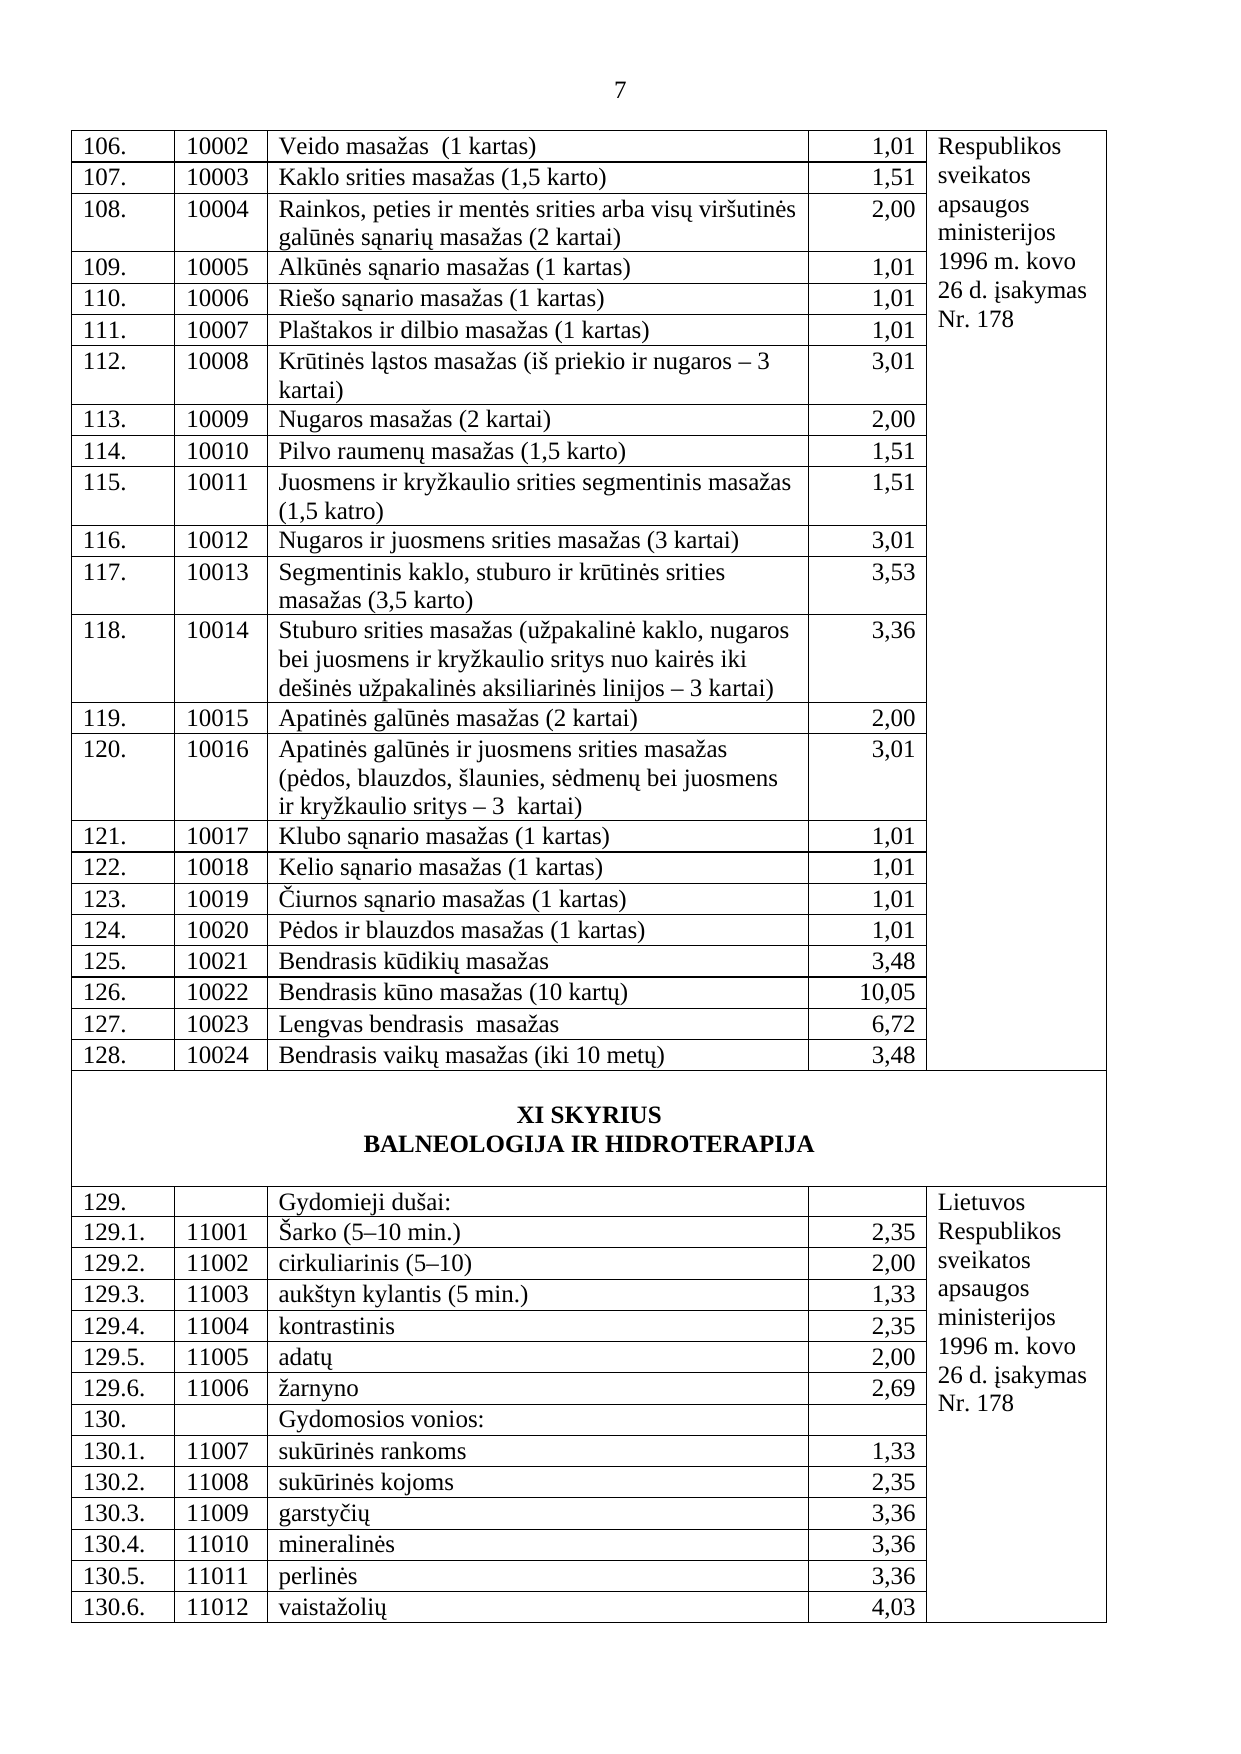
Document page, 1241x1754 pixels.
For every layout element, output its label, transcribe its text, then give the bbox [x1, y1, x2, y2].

table_cell 130.6. [72, 1592, 174, 1622]
table_cell Stuburo srities masažas (užpakalinė kaklo, nugaros bei juosmens ir kryžkaulio sritys nuo kairės iki dešinės užpakalinės aksiliarinės linijos – 3 kartai) [268, 615, 808, 702]
table_cell 10004 [175, 194, 267, 251]
table_cell 11008 [175, 1467, 267, 1497]
table_cell Čiurnos sąnario masažas (1 kartas) [268, 884, 808, 914]
table_cell [809, 1405, 926, 1435]
table_cell 1,51 [809, 436, 926, 466]
table_cell Respublikos sveikatos apsaugos ministerijos 1996 m. kovo 26 d. įsakymas Nr. 178 [927, 131, 1106, 1070]
table_cell 106. [72, 131, 174, 161]
table_cell 129.1. [72, 1217, 174, 1247]
table_cell 3,53 [809, 557, 926, 614]
table_cell 10019 [175, 884, 267, 914]
table_cell [1107, 130, 1120, 161]
table_cell 11007 [175, 1436, 267, 1466]
table_cell sukūrinės rankoms [268, 1436, 808, 1466]
table_cell [1107, 1466, 1120, 1497]
table_cell [1107, 314, 1120, 345]
table_cell 127. [72, 1009, 174, 1039]
table_cell 129.2. [72, 1248, 174, 1278]
table_cell [1107, 883, 1120, 914]
table_cell Plaštakos ir dilbio masažas (1 kartas) [268, 315, 808, 345]
table_cell Krūtinės ląstos masažas (iš priekio ir nugaros – 3 kartai) [268, 346, 808, 403]
table_cell 113. [72, 405, 174, 435]
table_cell 1,01 [809, 884, 926, 914]
table_cell 129.4. [72, 1311, 174, 1341]
table_cell 3,48 [809, 946, 926, 976]
table_cell 125. [72, 946, 174, 976]
table_cell 3,36 [809, 1530, 926, 1560]
table_cell Riešo sąnario masažas (1 kartas) [268, 284, 808, 314]
table_cell 1,01 [809, 252, 926, 282]
table_cell 10021 [175, 946, 267, 976]
table_cell [1107, 1310, 1120, 1341]
table_cell 116. [72, 526, 174, 556]
table_cell kontrastinis [268, 1311, 808, 1341]
table_cell 10017 [175, 821, 267, 851]
table_cell 1,01 [809, 315, 926, 345]
table_cell garstyčių [268, 1498, 808, 1528]
table_cell [1107, 1008, 1120, 1039]
table_cell Nugaros masažas (2 kartai) [268, 405, 808, 435]
table_cell [1107, 702, 1120, 733]
table_cell 10012 [175, 526, 267, 556]
table_cell 2,00 [809, 1342, 926, 1372]
table_cell Pėdos ir blauzdos masažas (1 kartas) [268, 915, 808, 945]
table_cell 124. [72, 915, 174, 945]
table_cell [1107, 733, 1120, 820]
table_cell 11011 [175, 1561, 267, 1591]
table_cell [1107, 1529, 1120, 1560]
table_cell 1,51 [809, 467, 926, 524]
table_cell 10018 [175, 853, 267, 883]
table_cell Nugaros ir juosmens srities masažas (3 kartai) [268, 526, 808, 556]
table_cell 4,03 [809, 1592, 926, 1622]
table_cell 2,00 [809, 1248, 926, 1278]
table_cell 1,01 [809, 821, 926, 851]
table_cell [1107, 1279, 1120, 1310]
table_cell [1107, 1497, 1120, 1528]
table_cell 120. [72, 734, 174, 820]
table_cell 129.6. [72, 1373, 174, 1403]
table_cell Bendrasis kūdikių masažas [268, 946, 808, 976]
table_cell adatų [268, 1342, 808, 1372]
table_cell Rainkos, peties ir mentės srities arba visų viršutinės galūnės sąnarių masažas (2 kartai) [268, 194, 808, 251]
table_cell 129. [72, 1187, 174, 1216]
table_cell 10013 [175, 557, 267, 614]
table_cell [1107, 161, 1120, 193]
table_cell Lietuvos Respublikos sveikatos apsaugos ministerijos 1996 m. kovo 26 d. įsakymas Nr. 178 [927, 1187, 1106, 1622]
table_cell 10016 [175, 734, 267, 820]
table_cell [175, 1187, 267, 1216]
table_cell Gydomieji dušai: [268, 1187, 808, 1216]
table_cell 126. [72, 978, 174, 1008]
table_cell Kaklo srities masažas (1,5 karto) [268, 163, 808, 193]
table_cell 3,36 [809, 615, 926, 702]
table_cell [1107, 1560, 1120, 1591]
table_cell 3,48 [809, 1040, 926, 1070]
table_cell [1107, 1435, 1120, 1466]
table_cell 3,36 [809, 1498, 926, 1528]
table_cell 2,35 [809, 1217, 926, 1247]
table_cell 11012 [175, 1592, 267, 1622]
table_cell aukštyn kylantis (5 min.) [268, 1280, 808, 1310]
table_cell [1107, 851, 1120, 883]
table_cell 118. [72, 615, 174, 702]
table_cell 1,01 [809, 915, 926, 945]
table_cell 10002 [175, 131, 267, 161]
table_cell [1107, 976, 1120, 1008]
table_cell 122. [72, 853, 174, 883]
table_cell XI SKYRIUS BALNEOLOGIJA IR HIDROTERAPIJA [72, 1071, 1106, 1186]
table_cell [1107, 466, 1120, 524]
table_cell 10015 [175, 703, 267, 733]
table_cell [1107, 820, 1120, 851]
table_cell 130.5. [72, 1561, 174, 1591]
table_cell 117. [72, 557, 174, 614]
table_cell 11010 [175, 1530, 267, 1560]
table_cell [1107, 1341, 1120, 1372]
table_cell 1,51 [809, 163, 926, 193]
table_cell Klubo sąnario masažas (1 kartas) [268, 821, 808, 851]
table_cell 11003 [175, 1280, 267, 1310]
table_cell 1,01 [809, 853, 926, 883]
table_cell 10022 [175, 978, 267, 1008]
table_cell [1107, 1247, 1120, 1278]
table_cell [1107, 1591, 1120, 1622]
table_cell 130.2. [72, 1467, 174, 1497]
table_cell 2,35 [809, 1311, 926, 1341]
table_cell Bendrasis kūno masažas (10 kartų) [268, 978, 808, 1008]
table_cell 121. [72, 821, 174, 851]
table_cell 11002 [175, 1248, 267, 1278]
table_cell [1107, 1216, 1120, 1247]
table_cell Alkūnės sąnario masažas (1 kartas) [268, 252, 808, 282]
table_cell 119. [72, 703, 174, 733]
table_cell 111. [72, 315, 174, 345]
table_cell [1107, 1372, 1120, 1403]
table_cell Lengvas bendrasis masažas [268, 1009, 808, 1039]
table_cell 10010 [175, 436, 267, 466]
table_cell 108. [72, 194, 174, 251]
table_cell [1107, 1404, 1120, 1435]
table_cell 130.1. [72, 1436, 174, 1466]
table_cell [1107, 193, 1120, 251]
table_cell Kelio sąnario masažas (1 kartas) [268, 853, 808, 883]
table_cell mineralinės [268, 1530, 808, 1560]
table_cell 123. [72, 884, 174, 914]
table_cell 130. [72, 1405, 174, 1435]
table_cell vaistažolių [268, 1592, 808, 1622]
table_cell Segmentinis kaklo, stuburo ir krūtinės srities masažas (3,5 karto) [268, 557, 808, 614]
table_cell Pilvo raumenų masažas (1,5 karto) [268, 436, 808, 466]
table_cell 10024 [175, 1040, 267, 1070]
table_cell [1107, 345, 1120, 403]
table_cell 115. [72, 467, 174, 524]
table_cell 11001 [175, 1217, 267, 1247]
table_cell [1107, 1070, 1120, 1186]
table_cell cirkuliarinis (5–10) [268, 1248, 808, 1278]
table_cell 129.3. [72, 1280, 174, 1310]
table_cell 1,01 [809, 284, 926, 314]
table_cell 129.5. [72, 1342, 174, 1372]
table_cell Gydomosios vonios: [268, 1405, 808, 1435]
table_cell Bendrasis vaikų masažas (iki 10 metų) [268, 1040, 808, 1070]
table_cell 10,05 [809, 978, 926, 1008]
table_cell 10003 [175, 163, 267, 193]
table_cell žarnyno [268, 1373, 808, 1403]
table_cell 11005 [175, 1342, 267, 1372]
table_cell 2,00 [809, 194, 926, 251]
table_cell 10023 [175, 1009, 267, 1039]
table_cell [1107, 945, 1120, 976]
table_cell 10020 [175, 915, 267, 945]
table_cell [1107, 556, 1120, 614]
table_cell 3,01 [809, 734, 926, 820]
table_cell 3,01 [809, 346, 926, 403]
table_cell [175, 1405, 267, 1435]
table_cell 1,01 [809, 131, 926, 161]
table_cell [1107, 1186, 1120, 1216]
table_cell 10014 [175, 615, 267, 702]
table_cell 130.4. [72, 1530, 174, 1560]
table_cell Juosmens ir kryžkaulio srities segmentinis masažas (1,5 katro) [268, 467, 808, 524]
table_cell 128. [72, 1040, 174, 1070]
table_cell 2,69 [809, 1373, 926, 1403]
table_cell perlinės [268, 1561, 808, 1591]
table_cell 2,00 [809, 405, 926, 435]
table_cell 11006 [175, 1373, 267, 1403]
table_cell Apatinės galūnės ir juosmens srities masažas (pėdos, blauzdos, šlaunies, sėdmenų bei juosmens ir kryžkaulio sritys – 3 kartai) [268, 734, 808, 820]
table_cell 110. [72, 284, 174, 314]
table_cell 130.3. [72, 1498, 174, 1528]
table_cell 10007 [175, 315, 267, 345]
table_cell [809, 1187, 926, 1216]
table_cell 3,01 [809, 526, 926, 556]
table_cell [1107, 283, 1120, 314]
table_cell 2,00 [809, 703, 926, 733]
table_cell 1,33 [809, 1436, 926, 1466]
table_cell [1107, 525, 1120, 556]
table_cell [1107, 435, 1120, 466]
table_cell 10009 [175, 405, 267, 435]
table_cell Veido masažas (1 kartas) [268, 131, 808, 161]
table_cell 10005 [175, 252, 267, 282]
table_cell Apatinės galūnės masažas (2 kartai) [268, 703, 808, 733]
table_cell 10006 [175, 284, 267, 314]
table_cell 3,36 [809, 1561, 926, 1591]
table_cell 107. [72, 163, 174, 193]
table_cell 11004 [175, 1311, 267, 1341]
table_cell 10011 [175, 467, 267, 524]
table_cell [1107, 1039, 1120, 1070]
table_cell 112. [72, 346, 174, 403]
table_cell Šarko (5–10 min.) [268, 1217, 808, 1247]
table_cell sukūrinės kojoms [268, 1467, 808, 1497]
table_cell [1107, 914, 1120, 945]
table_cell 114. [72, 436, 174, 466]
table_cell 109. [72, 252, 174, 282]
table_cell [1107, 404, 1120, 435]
table_cell 6,72 [809, 1009, 926, 1039]
table_cell 10008 [175, 346, 267, 403]
table_cell [1107, 251, 1120, 282]
table_cell 11009 [175, 1498, 267, 1528]
table_cell 1,33 [809, 1280, 926, 1310]
table_cell [1107, 614, 1120, 702]
table_cell 2,35 [809, 1467, 926, 1497]
